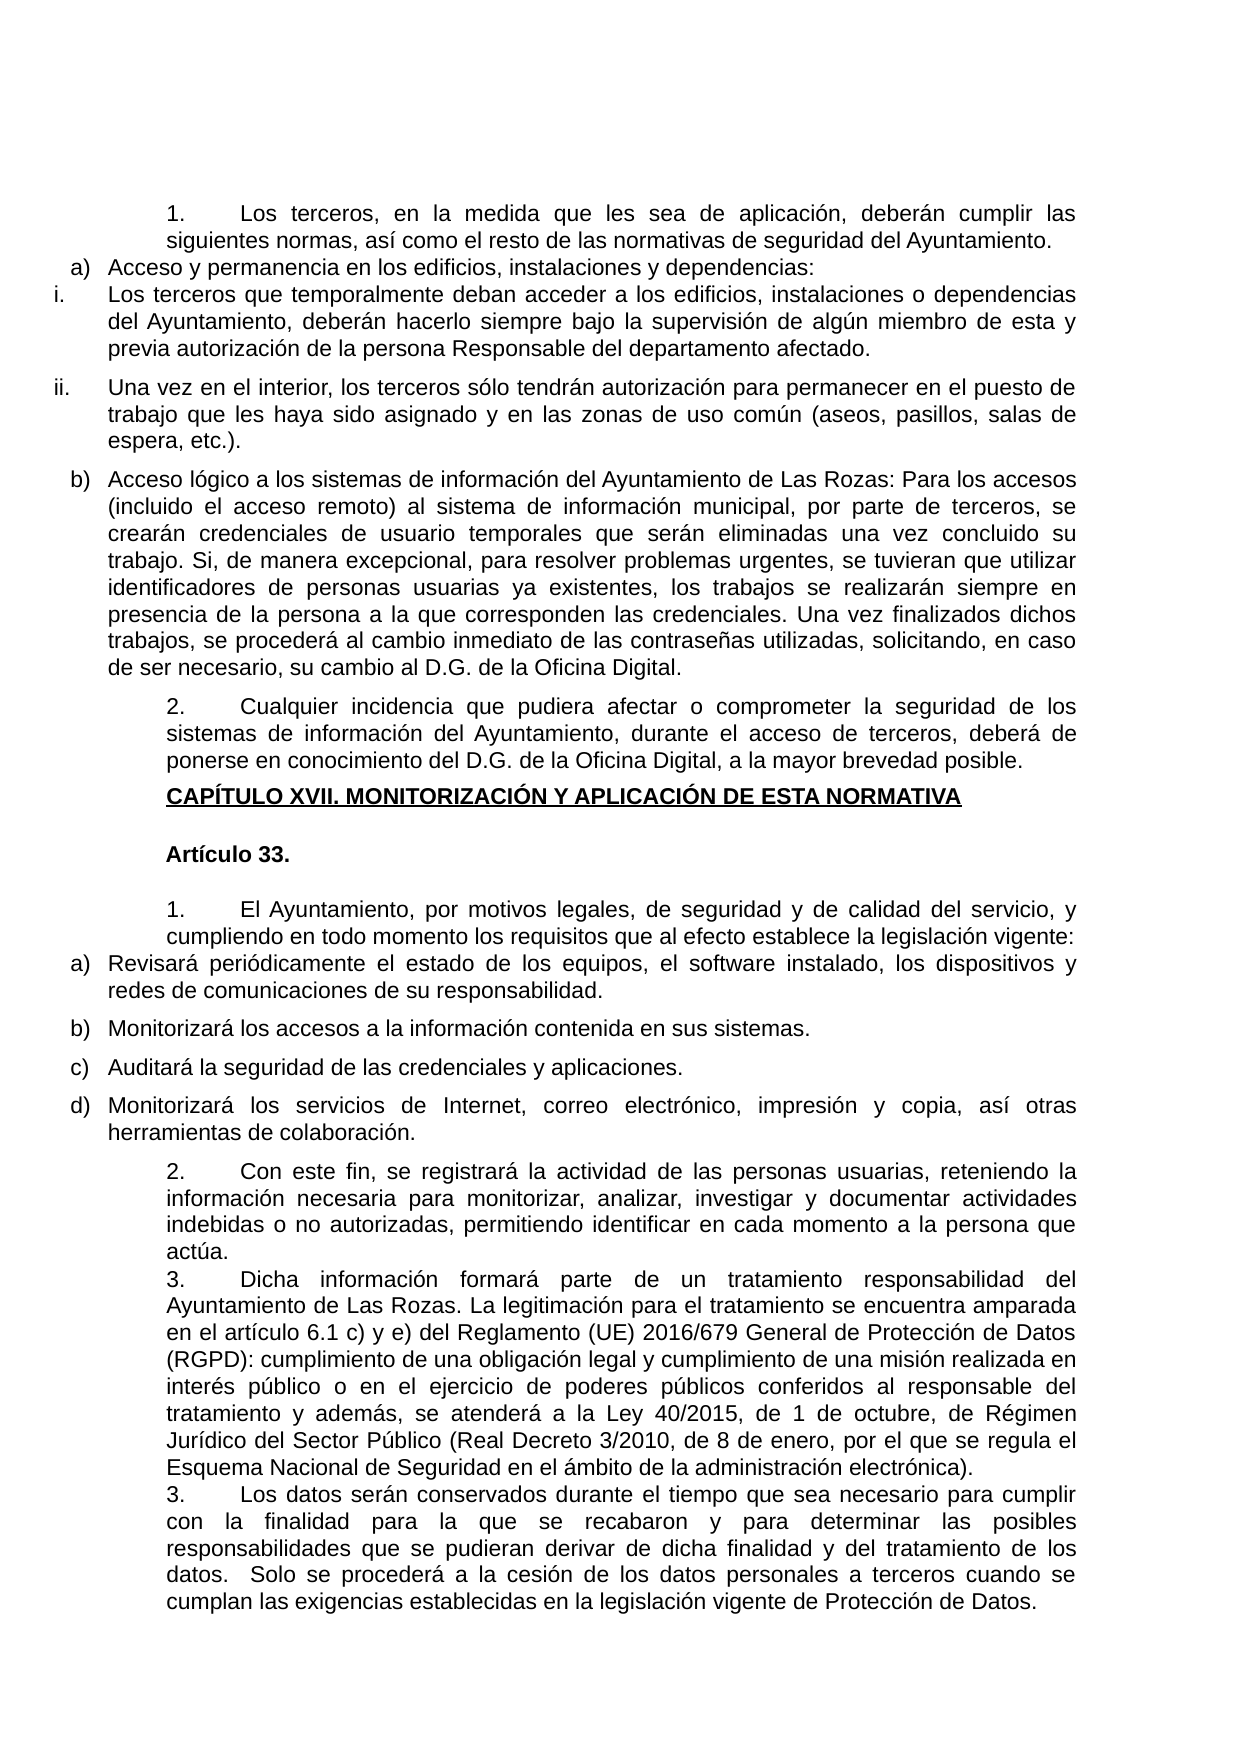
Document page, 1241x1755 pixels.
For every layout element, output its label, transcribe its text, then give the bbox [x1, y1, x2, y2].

list Una vez en el interior, los terceros sólo tendrán autorización para permanecer en el puesto de trabajo que les haya sido asignado y en las zonas de uso común (aseos, pasillos, salas de espera, etc.). [54, 374, 1077, 454]
list Con este fin, se registrará la actividad de las personas usuarias, reteniendo la información necesaria para monitorizar, analizar, investigar y documentar actividades indebidas o no autorizadas, permitiendo identificar en cada momento a la persona que actúa. [166, 1158, 1077, 1265]
list Los datos serán conservados durante el tiempo que sea necesario para cumplir con la finalidad para la que se recabaron y para determinar las posibles responsabilidades que se pudieran derivar de dicha finalidad y del tratamiento de los datos. Solo se procederá a la cesión de los datos personales a terceros cuando se cumplan las exigencias establecidas en la legislación vigente de Protección de Datos. [166, 1481, 1077, 1615]
list Dicha información formará parte de un tratamiento responsabilidad del Ayuntamiento de Las Rozas. La legitimación para el tratamiento se encuentra amparada en el artículo 6.1 c) y e) del Reglamento (UE) 2016/679 General de Protección de Datos (RGPD): cumplimiento de una obligación legal y cumplimiento de una misión realizada en interés público o en el ejercicio de poderes públicos conferidos al responsable del tratamiento y además, se atenderá a la Ley 40/2015, de 1 de octubre, de Régimen Jurídico del Sector Público (Real Decreto 3/2010, de 8 de enero, por el que se regula el Esquema Nacional de Seguridad en el ámbito de la administración electrónica). [166, 1266, 1077, 1480]
subtitle CAPÍTULO XVII. MONITORIZACIÓN Y APLICACIÓN DE ESTA NORMATIVA [166, 783, 1211, 809]
list Auditará la seguridad de las credenciales y aplicaciones. [70, 1054, 1077, 1080]
list Monitorizará los accesos a la información contenida en sus sistemas. [70, 1015, 1077, 1042]
list Los terceros, en la medida que les sea de aplicación, deberán cumplir las siguientes normas, así como el resto de las normativas de seguridad del Ayuntamiento. [166, 200, 1077, 253]
list Cualquier incidencia que pudiera afectar o comprometer la seguridad de los sistemas de información del Ayuntamiento, durante el acceso de terceros, deberá de ponerse en conocimiento del D.G. de la Oficina Digital, a la mayor brevedad posible. [166, 693, 1077, 773]
list Acceso lógico a los sistemas de información del Ayuntamiento de Las Rozas: Para los accesos (incluido el acceso remoto) al sistema de información municipal, por parte de terceros, se crearán credenciales de usuario temporales que serán eliminadas una vez concluido su trabajo. Si, de manera excepcional, para resolver problemas urgentes, se tuvieran que utilizar identificadores de personas usuarias ya existentes, los trabajos se realizarán siempre en presencia de la persona a la que corresponden las credenciales. Una vez finalizados dichos trabajos, se procederá al cambio inmediato de las contraseñas utilizadas, solicitando, en caso de ser necesario, su cambio al D.G. de la Oficina Digital. [70, 466, 1077, 681]
list Los terceros que temporalmente deban acceder a los edificios, instalaciones o dependencias del Ayuntamiento, deberán hacerlo siempre bajo la supervisión de algún miembro de esta y previa autorización de la persona Responsable del departamento afectado. [54, 281, 1077, 361]
list Acceso y permanencia en los edificios, instalaciones y dependencias: [70, 254, 1077, 280]
text Artículo 33. [165, 841, 1078, 867]
list Revisará periódicamente el estado de los equipos, el software instalado, los dispositivos y redes de comunicaciones de su responsabilidad. [70, 950, 1077, 1003]
list Monitorizará los servicios de Internet, correo electrónico, impresión y copia, así otras herramientas de colaboración. [70, 1092, 1077, 1145]
list El Ayuntamiento, por motivos legales, de seguridad y de calidad del servicio, y cumpliendo en todo momento los requisitos que al efecto establece la legislación vigente: [166, 896, 1077, 949]
